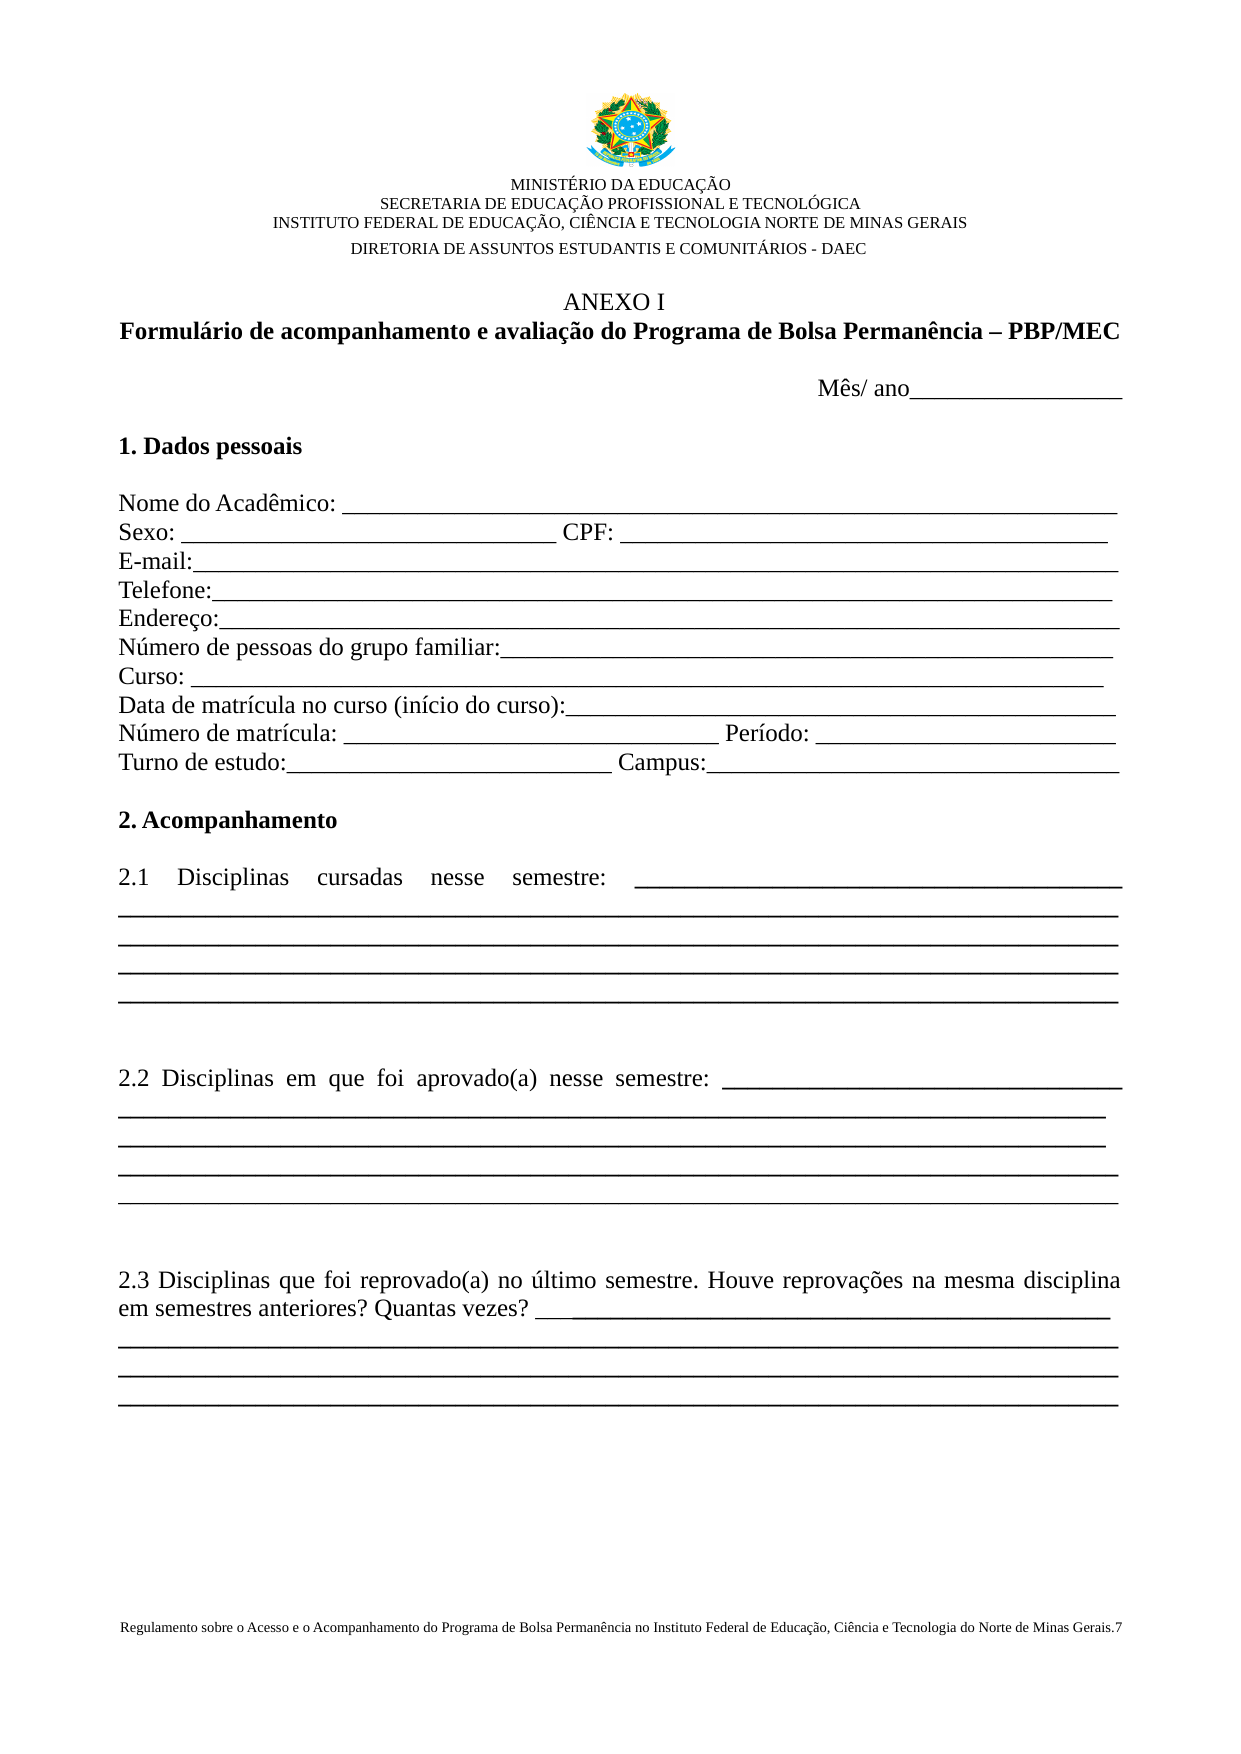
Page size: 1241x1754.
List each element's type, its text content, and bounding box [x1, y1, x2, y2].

text Sexo: ______________________________ CPF: _______________________________________ [118, 517, 1122, 546]
picture [586, 93, 676, 167]
text Nome do Acadêmico: ______________________________________________________________ [118, 488, 1122, 517]
text ________________________________________________________________________________ [118, 1351, 1122, 1380]
text 2.1 Disciplinas cursadas nesse semestre: _______________________________________ ________________________________________________________________________________________________________________________________________________________________ [118, 862, 1122, 948]
text 2.3 Disciplinas que foi reprovado(a) no último semestre. Houve reprovações na mesma disciplina em semestres anteriores? Quantas vezes? ______________________________________________ [118, 1265, 1122, 1322]
text 1. Dados pessoais [118, 431, 1122, 460]
text Turno de estudo:__________________________ Campus:_________________________________ [118, 747, 1122, 776]
text 2. Acompanhamento [118, 805, 1122, 833]
text Número de pessoas do grupo familiar:_________________________________________________ [118, 632, 1122, 661]
text ________________________________________________________________________________ [118, 977, 1122, 1006]
text Formulário de acompanhamento e avaliação do Programa de Bolsa Permanência – PBP/MEC [118, 316, 1122, 345]
text Telefone:________________________________________________________________________ [118, 575, 1122, 603]
text ________________________________________________________________________________ [118, 1150, 1122, 1178]
text Número de matrícula: ______________________________ Período: ________________________ [118, 718, 1122, 747]
text ________________________________________________________________________________ [118, 1380, 1122, 1408]
text Endereço:________________________________________________________________________ [118, 603, 1122, 632]
text Curso: _________________________________________________________________________ Data de matrícula no curso (início do curso):____________________________________________ [118, 661, 1122, 718]
text Mês/ ano_________________ [118, 373, 1122, 402]
text ANEXO I [118, 287, 1122, 316]
text _______________________________________________________________________________ [118, 1121, 1122, 1150]
text 2.2 Disciplinas em que foi aprovado(a) nesse semestre: ________________________________ _______________________________________________________________________________ [118, 1063, 1122, 1121]
text E-mail:__________________________________________________________________________ [118, 546, 1122, 575]
text ________________________________________________________________________________ [118, 1322, 1122, 1351]
text ________________________________________________________________________________ [118, 1178, 1122, 1207]
text ________________________________________________________________________________ [118, 948, 1122, 977]
